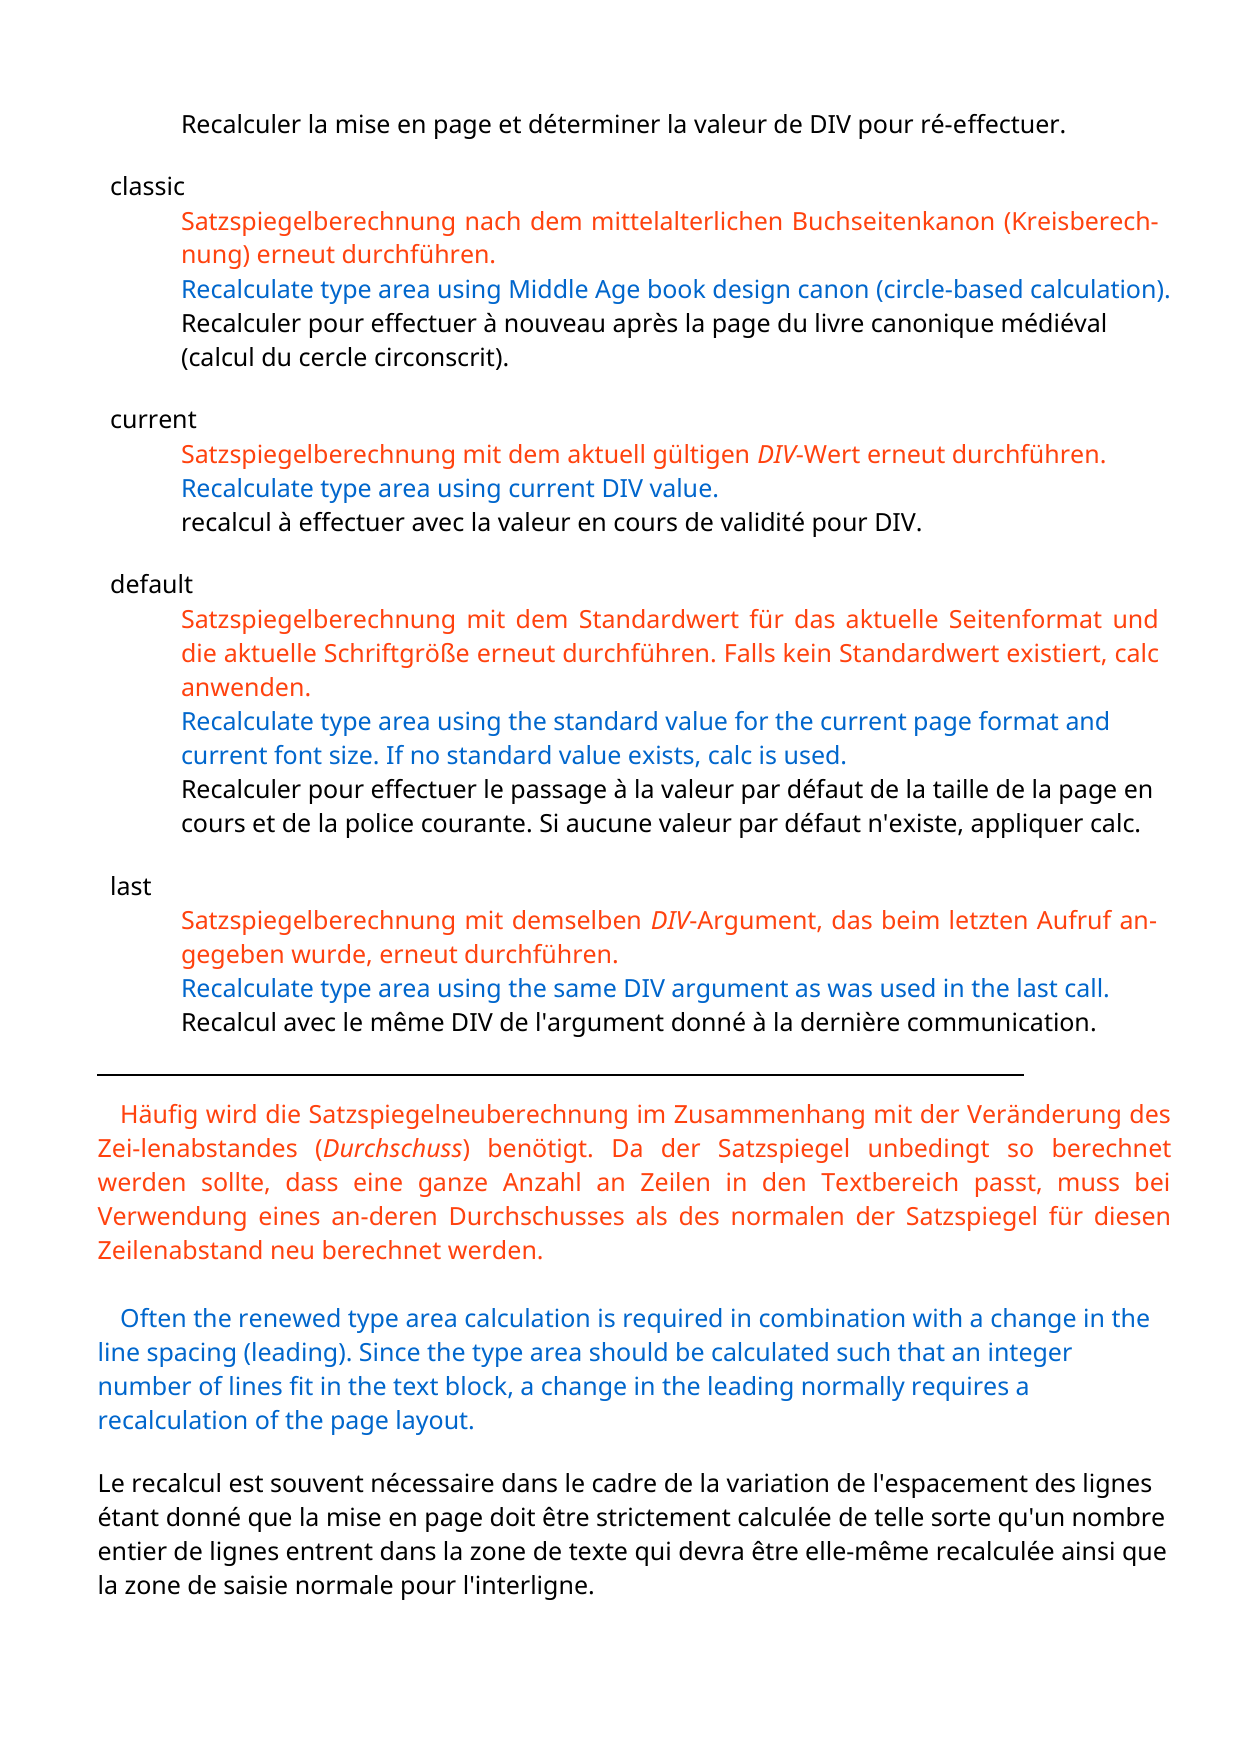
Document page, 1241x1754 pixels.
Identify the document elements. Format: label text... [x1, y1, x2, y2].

text Recalculer la mise en page et déterminer la valeur de DIV pour ré-effectuer. [181, 106, 1158, 140]
text classic [110, 169, 1172, 203]
text Recalculate type area using Middle Age book design canon (circle-based calculation). [181, 271, 1172, 305]
text default [110, 567, 1172, 601]
text Satzspiegelberechnung nach dem mittelalterlichen Buchseitenkanon (Kreisberech-nung) erneut durchführen. [181, 203, 1160, 271]
text Often the renewed type area calculation is required in combination with a change in the line spacing (leading). Since the type area should be calculated such that an integer number of lines fit in the text block, a change in the leading normally requires a recalculation of the page layout. [97, 1301, 1172, 1437]
text Recalculate type area using the same DIV argument as was used in the last call. [181, 971, 1172, 1005]
text Recalcul avec le même DIV de l'argument donné à la dernière communication. [181, 1005, 1158, 1039]
text Recalculer pour effectuer le passage à la valeur par défaut de la taille de la page en cours et de la police courante. Si aucune valeur par défaut n'existe, appliquer calc. [181, 772, 1160, 840]
text Recalculer pour effectuer à nouveau après la page du livre canonique médiéval (calcul du cercle circonscrit). [181, 305, 1160, 373]
text Le recalcul est souvent nécessaire dans le cadre de la variation de l'espacement des lignes étant donné que la mise en page doit être strictement calculée de telle sorte qu'un nombre entier de lignes entrent dans la zone de texte qui devra être elle-même recalculée ainsi que la zone de saisie normale pour l'interligne. [97, 1466, 1172, 1602]
text Satzspiegelberechnung mit dem Standardwert für das aktuelle Seitenformat und die aktuelle Schriftgröße erneut durchführen. Falls kein Standardwert existiert, calc anwenden. [181, 601, 1160, 703]
text Satzspiegelberechnung mit demselben DIV-Argument, das beim letzten Aufruf an-gegeben wurde, erneut durchführen. [181, 902, 1158, 971]
text Recalculate type area using the standard value for the current page format and current font size. If no standard value exists, calc is used. [181, 703, 1158, 772]
text Recalculate type area using current DIV value. [181, 470, 1172, 504]
text Satzspiegelberechnung mit dem aktuell gültigen DIV-Wert erneut durchführen. [181, 436, 1172, 470]
text last [110, 868, 1172, 902]
text Häufig wird die Satzspiegelneuberechnung im Zusammenhang mit der Veränderung des Zei-lenabstandes (Durchschuss) benötigt. Da der Satzspiegel unbedingt so berechnet werden sollte, dass eine ganze Anzahl an Zeilen in den Textbereich passt, muss bei Verwendung eines an-deren Durchschusses als des normalen der Satzspiegel für diesen Zeilenabstand neu berechnet werden. [97, 1096, 1172, 1267]
text recalcul à effectuer avec la valeur en cours de validité pour DIV. [181, 504, 1172, 538]
text current [110, 402, 1172, 436]
